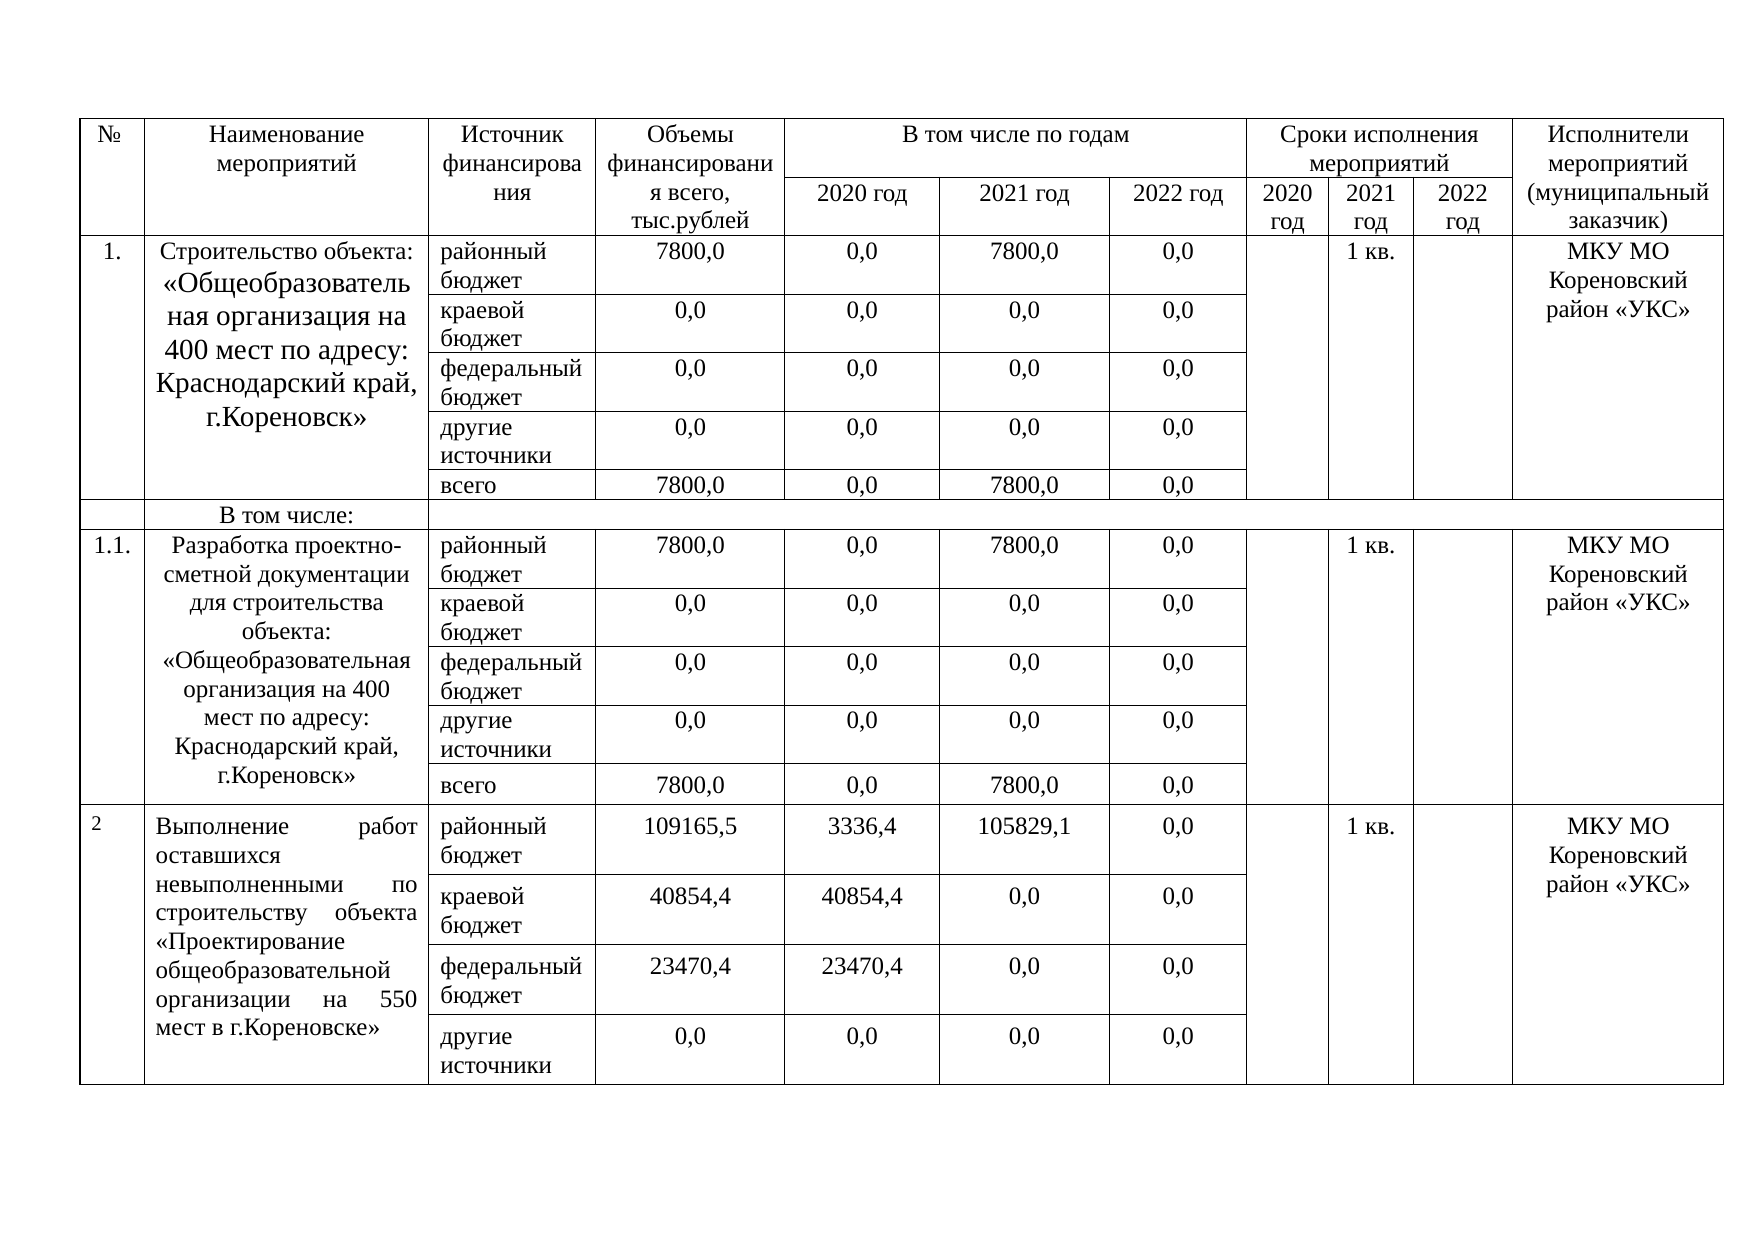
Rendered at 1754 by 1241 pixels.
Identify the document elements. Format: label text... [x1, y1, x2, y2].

table_cell 0,0 [785, 295, 939, 352]
table_header Наименование мероприятий [145, 119, 428, 235]
table_cell федеральный бюджет [429, 353, 595, 411]
table_cell 0,0 [1110, 412, 1246, 469]
table_cell 0,0 [1110, 945, 1246, 1014]
table_cell [1414, 805, 1512, 1084]
table_cell 0,0 [596, 1015, 784, 1084]
table_cell 23470,4 [596, 945, 784, 1014]
table_cell 0,0 [940, 647, 1109, 704]
table_cell краевой бюджет [429, 295, 595, 352]
table_cell [81, 500, 144, 529]
table_cell 0,0 [596, 412, 784, 469]
table_cell 2021 год [940, 178, 1109, 235]
table_cell 0,0 [1110, 236, 1246, 294]
table_cell 7800,0 [596, 764, 784, 804]
table_cell 0,0 [1110, 530, 1246, 587]
table_cell 2 [81, 805, 144, 1084]
table_cell 7800,0 [940, 236, 1109, 294]
table_cell В том числе: [145, 500, 428, 529]
table_cell 105829,1 [940, 805, 1109, 874]
table_cell 7800,0 [940, 530, 1109, 587]
table_cell 2022 год [1110, 178, 1246, 235]
table_header В том числе по годам [785, 119, 1246, 177]
table_cell [1247, 805, 1328, 1084]
table_cell [1414, 530, 1512, 804]
table_cell 23470,4 [785, 945, 939, 1014]
table_cell 0,0 [785, 236, 939, 294]
table_cell 0,0 [1110, 805, 1246, 874]
table_cell 0,0 [940, 589, 1109, 646]
table_cell федеральный бюджет [429, 945, 595, 1014]
table_cell районный бюджет [429, 805, 595, 874]
table_cell 0,0 [940, 1015, 1109, 1084]
table_cell МКУ МО Кореновский район «УКС» [1513, 236, 1723, 499]
table_cell 0,0 [1110, 764, 1246, 804]
table_cell 1 кв. [1329, 530, 1413, 804]
table_cell 0,0 [596, 353, 784, 411]
table_cell 2020 год [1247, 178, 1328, 235]
table_cell 7800,0 [596, 236, 784, 294]
table_cell 109165,5 [596, 805, 784, 874]
table_cell 0,0 [596, 589, 784, 646]
table_cell 0,0 [785, 589, 939, 646]
table_cell другие источники [429, 412, 595, 469]
table_cell 3336,4 [785, 805, 939, 874]
table_cell 7800,0 [940, 470, 1109, 499]
table_cell 1. [81, 236, 144, 499]
table_cell 0,0 [1110, 589, 1246, 646]
table_cell 7800,0 [596, 530, 784, 587]
table_cell МКУ МО Кореновский район «УКС» [1513, 805, 1723, 1084]
table_cell краевой бюджет [429, 589, 595, 646]
table_cell 0,0 [785, 764, 939, 804]
table_cell другие источники [429, 706, 595, 763]
table_cell Разработка проектно-сметной документации для строительства объекта: «Общеобразовательная организация на 400 мест по адресу: Краснодарский край, г.Кореновск» [145, 530, 428, 804]
table_cell 0,0 [1110, 295, 1246, 352]
table_cell федеральный бюджет [429, 647, 595, 704]
table_cell 1 кв. [1329, 236, 1413, 499]
table_cell 0,0 [785, 470, 939, 499]
table_header Исполнители мероприятий (муниципальный заказчик) [1513, 119, 1723, 235]
table_cell 0,0 [1110, 353, 1246, 411]
table_cell 0,0 [940, 353, 1109, 411]
table_cell 0,0 [785, 412, 939, 469]
table_cell 7800,0 [596, 470, 784, 499]
table_cell 0,0 [785, 647, 939, 704]
table_cell 0,0 [596, 706, 784, 763]
table_cell 0,0 [785, 706, 939, 763]
table_cell 0,0 [596, 295, 784, 352]
table_cell 2022 год [1414, 178, 1512, 235]
table_cell 0,0 [785, 353, 939, 411]
table_header Источник финансирования [429, 119, 595, 235]
table_cell 2021 год [1329, 178, 1413, 235]
table_cell 1.1. [81, 530, 144, 804]
table_cell Выполнение работ оставшихся невыполненными по строительству объекта «Проектирование общеобразовательной организации на 550 мест в г.Кореновске» [145, 805, 428, 1084]
table_cell 0,0 [1110, 706, 1246, 763]
table_cell 0,0 [1110, 1015, 1246, 1084]
table_cell 0,0 [785, 1015, 939, 1084]
table_cell 0,0 [940, 295, 1109, 352]
table_cell 7800,0 [940, 764, 1109, 804]
table_cell всего [429, 764, 595, 804]
table_cell краевой бюджет [429, 875, 595, 944]
table_cell 0,0 [940, 412, 1109, 469]
table_cell районный бюджет [429, 236, 595, 294]
table_cell МКУ МО Кореновский район «УКС» [1513, 530, 1723, 804]
table_cell 0,0 [1110, 875, 1246, 944]
table_cell [1247, 236, 1328, 499]
table_header Сроки исполнения мероприятий [1247, 119, 1512, 177]
table_cell 1 кв. [1329, 805, 1413, 1084]
table_cell 0,0 [940, 706, 1109, 763]
table_header Объемы финансирования всего, тыс.рублей [596, 119, 784, 235]
table_cell 0,0 [785, 530, 939, 587]
table_cell 40854,4 [785, 875, 939, 944]
table_cell другие источники [429, 1015, 595, 1084]
table_cell Строительство объекта: «Общеобразовательная организация на 400 мест по адресу: Краснодарский край, г.Кореновск» [145, 236, 428, 499]
table_cell 0,0 [596, 647, 784, 704]
table_cell 40854,4 [596, 875, 784, 944]
table_cell 0,0 [940, 945, 1109, 1014]
table_header № [81, 119, 144, 235]
table_cell всего [429, 470, 595, 499]
table_cell 0,0 [1110, 470, 1246, 499]
table_cell 0,0 [1110, 647, 1246, 704]
table_cell [1414, 236, 1512, 499]
table_cell районный бюджет [429, 530, 595, 587]
table_cell 2020 год [785, 178, 939, 235]
table_cell [429, 500, 1723, 529]
table_cell [1247, 530, 1328, 804]
table_cell 0,0 [940, 875, 1109, 944]
